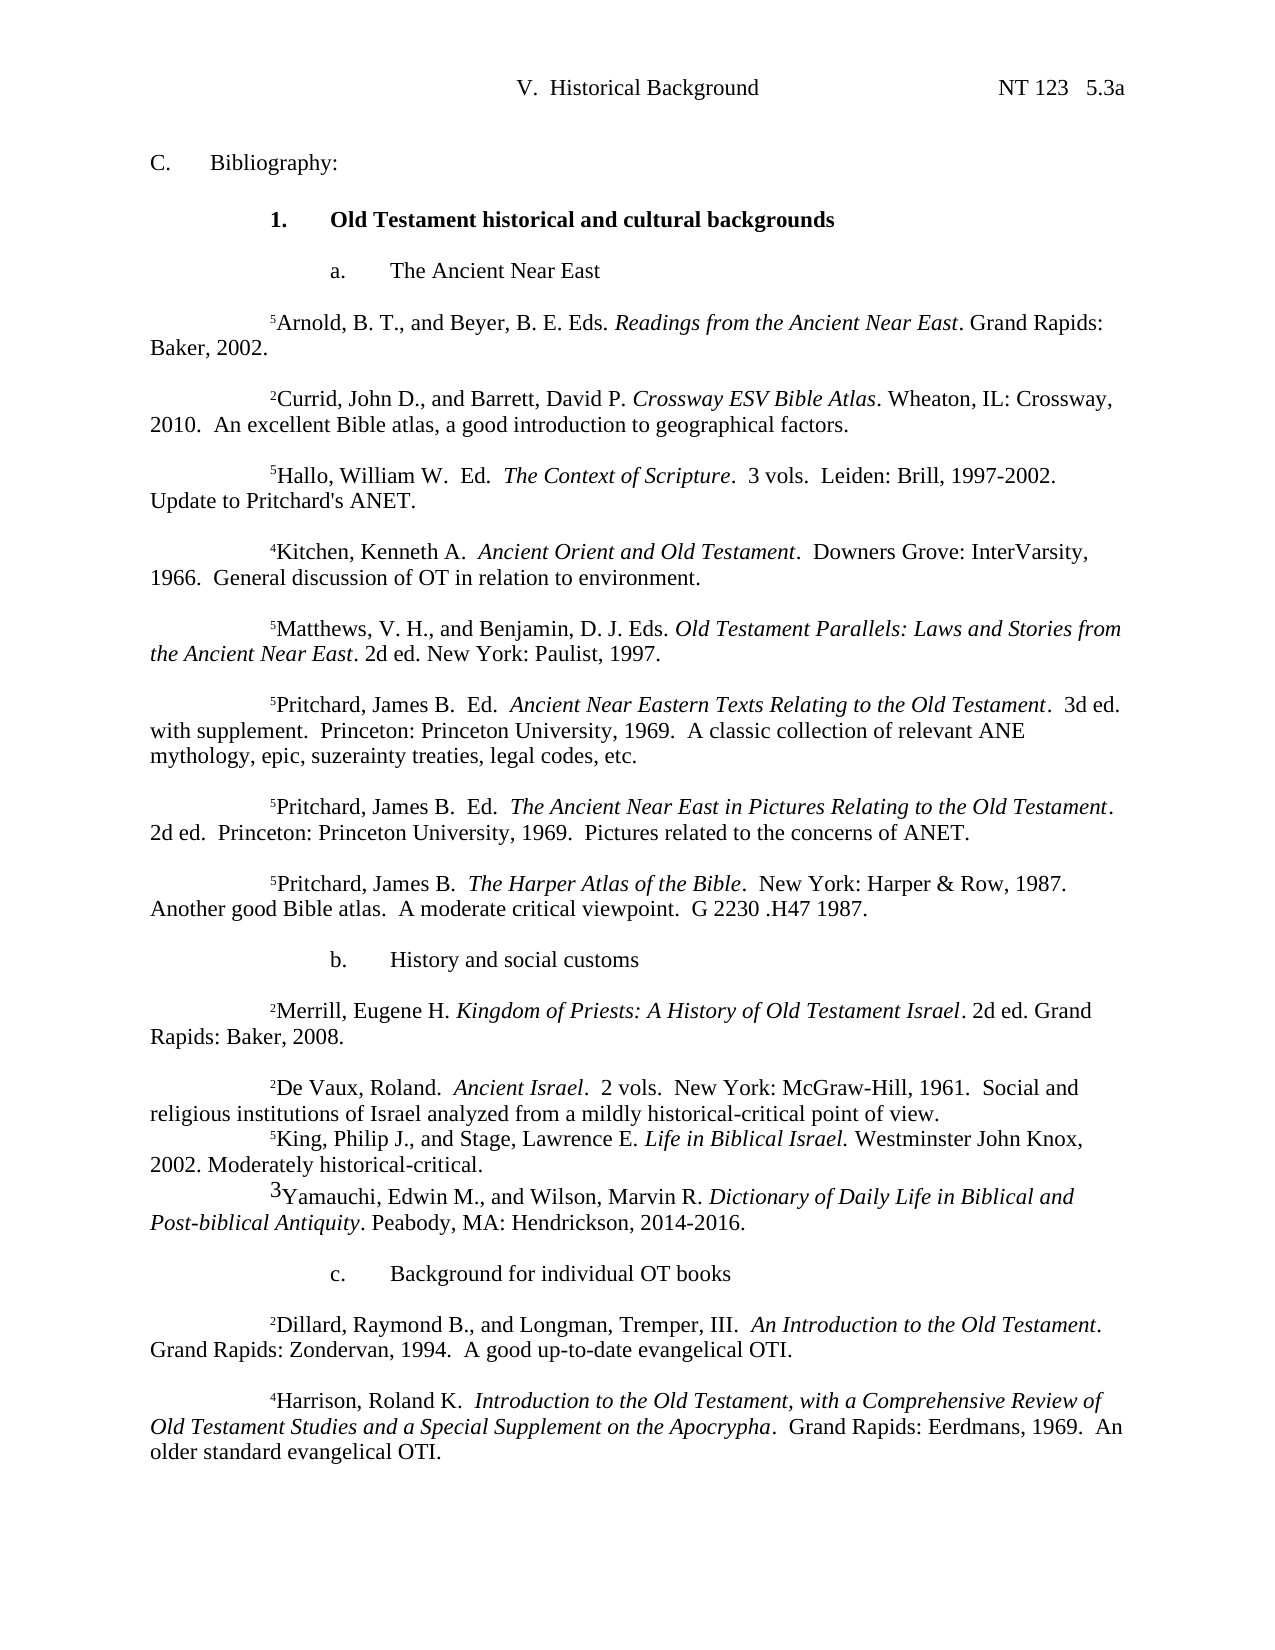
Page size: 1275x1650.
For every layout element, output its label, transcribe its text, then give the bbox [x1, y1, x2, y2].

text 2Dillard, Raymond B., and Longman, Tremper, III. An Introduction to the Old Testament. Grand Rapids: Zondervan, 1994. A good up-to-date evangelical OTI. [150, 1312, 1125, 1363]
subtitle Old Testament historical and cultural backgrounds [270, 207, 1125, 233]
text 4Harrison, Roland K. Introduction to the Old Testament, with a Comprehensive Review of Old Testament Studies and a Special Supplement on the Apocrypha. Grand Rapids: Eerdmans, 1969. An older standard evangelical OTI. [150, 1388, 1125, 1465]
text 5Hallo, William W. Ed. The Context of Scripture. 3 vols. Leiden: Brill, 1997-2002. Update to Pritchard's ANET. [150, 462, 1125, 513]
text 5King, Philip J., and Stage, Lawrence E. Life in Biblical Israel. Westminster John Knox, 2002. Moderately historical-critical. [150, 1126, 1125, 1177]
text 5Pritchard, James B. Ed. The Ancient Near East in Pictures Relating to the Old Testament. 2d ed. Princeton: Princeton University, 1969. Pictures related to the concerns of ANET. [150, 794, 1125, 845]
text 2Currid, John D., and Barrett, David P. Crossway ESV Bible Atlas. Wheaton, IL: Crossway, 2010. An excellent Bible atlas, a good introduction to geographical factors. [150, 386, 1125, 437]
text C. Bibliography: [150, 150, 1125, 176]
text 5Matthews, V. H., and Benjamin, D. J. Eds. Old Testament Parallels: Laws and Stories from the Ancient Near East. 2d ed. New York: Paulist, 1997. [150, 616, 1125, 667]
text 2De Vaux, Roland. Ancient Israel. 2 vols. New York: McGraw-Hill, 1961. Social and religious institutions of Israel analyzed from a mildly historical-critical point of view. [150, 1075, 1125, 1126]
subtitle Background for individual OT books [330, 1261, 1125, 1286]
subtitle History and social customs [330, 947, 1125, 973]
text 4Kitchen, Kenneth A. Ancient Orient and Old Testament. Downers Grove: InterVarsity, 1966. General discussion of OT in relation to environment. [150, 539, 1125, 590]
subtitle The Ancient Near East [330, 258, 1125, 284]
text 5Pritchard, James B. Ed. Ancient Near Eastern Texts Relating to the Old Testament. 3d ed. with supplement. Princeton: Princeton University, 1969. A classic collection of relevant ANE mythology, epic, suzerainty treaties, legal codes, etc. [150, 692, 1125, 769]
text 3Yamauchi, Edwin M., and Wilson, Marvin R. Dictionary of Daily Life in Biblical and Post-biblical Antiquity. Peabody, MA: Hendrickson, 2014-2016. [150, 1177, 1125, 1235]
text 5Arnold, B. T., and Beyer, B. E. Eds. Readings from the Ancient Near East. Grand Rapids: Baker, 2002. [150, 309, 1125, 360]
text 5Pritchard, James B. The Harper Atlas of the Bible. New York: Harper & Row, 1987. Another good Bible atlas. A moderate critical viewpoint. G 2230 .H47 1987. [150, 871, 1125, 922]
text 2Merrill, Eugene H. Kingdom of Priests: A History of Old Testament Israel. 2d ed. Grand Rapids: Baker, 2008. [150, 998, 1125, 1049]
